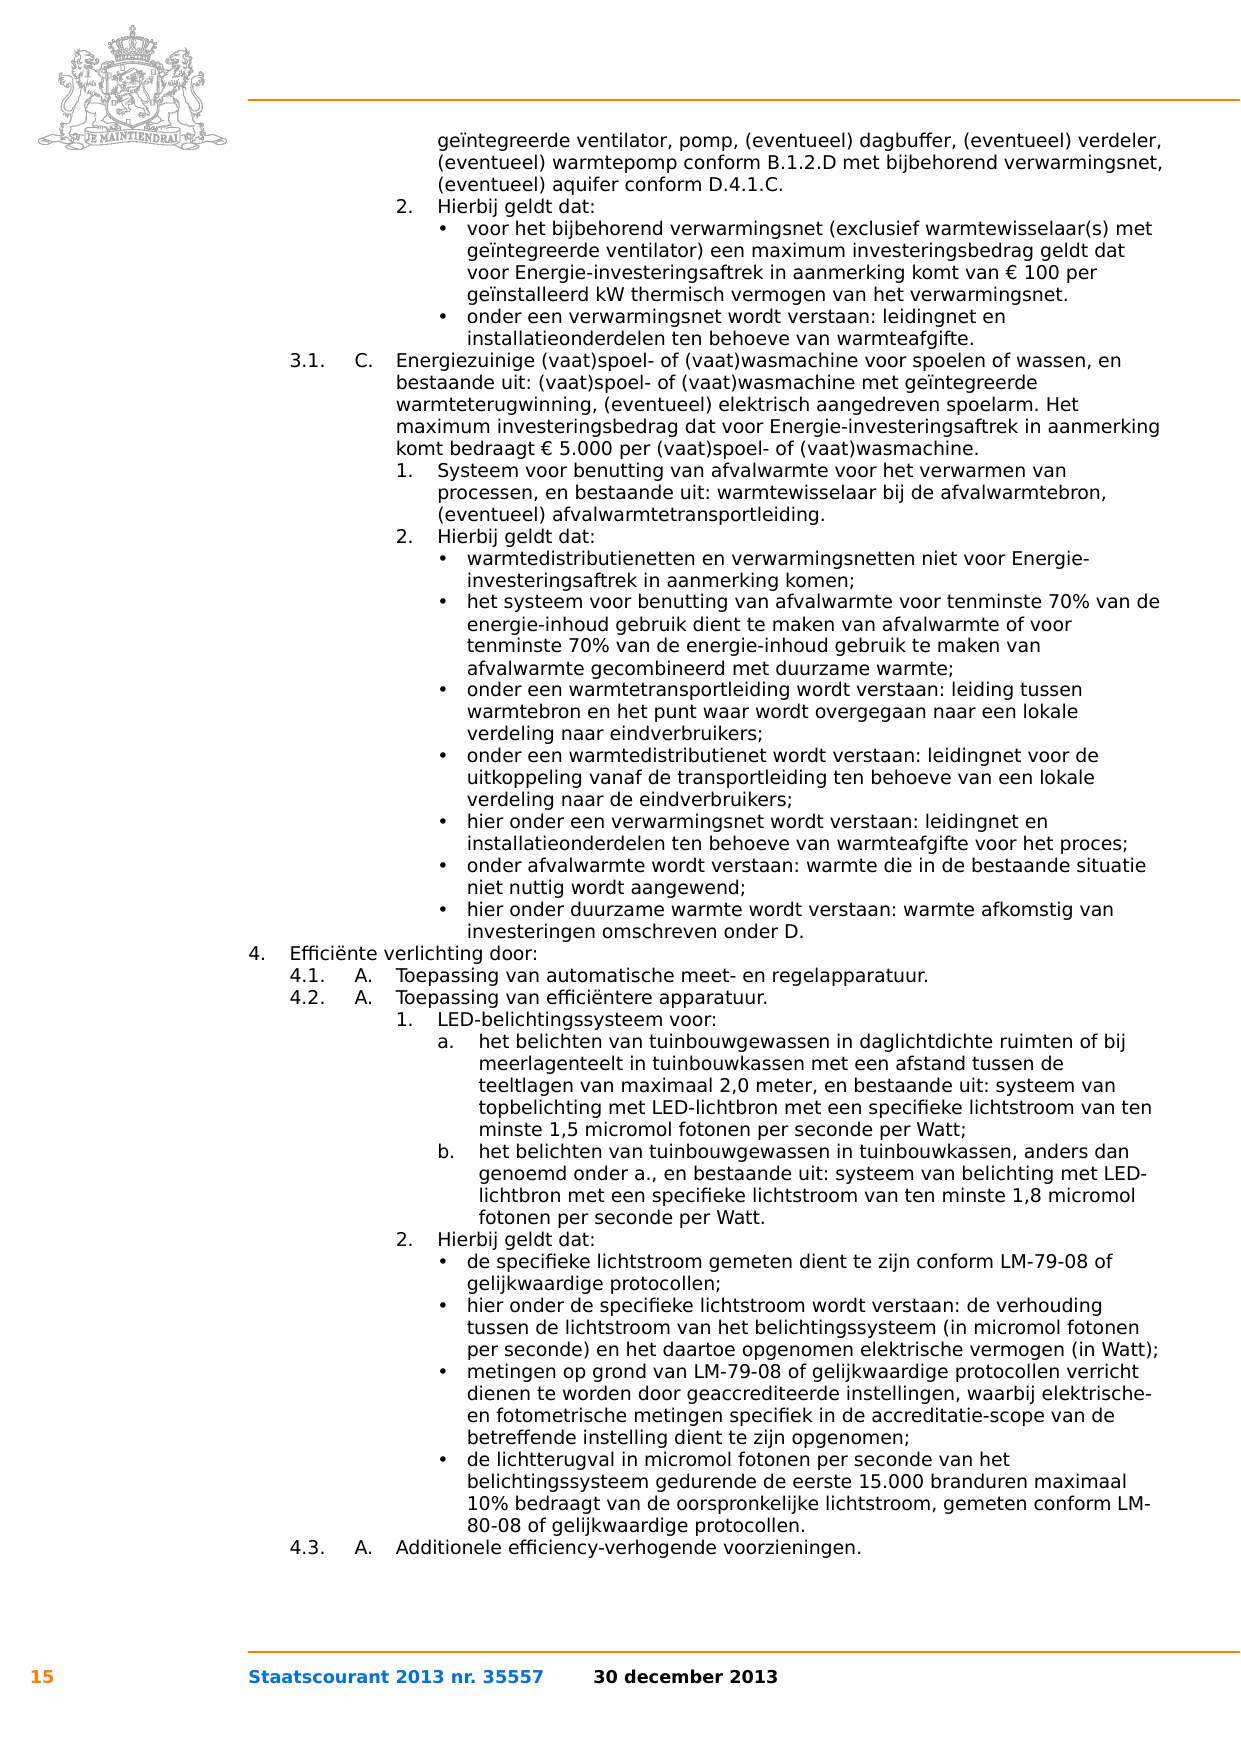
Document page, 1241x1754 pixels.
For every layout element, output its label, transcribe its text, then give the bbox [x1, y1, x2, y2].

text 1. LED-belichtingssysteem voor: [396, 1009, 1163, 1031]
text • het systeem voor benutting van afvalwarmte voor tenminste 70% van de energie-inhoud gebruik dient te maken van afvalwarmte of voor tenminste 70% van de energie-inhoud gebruik te maken van afvalwarmte gecombineerd met duurzame warmte; [437, 591, 1163, 679]
text 1. Systeem voor benutting van afvalwarmte voor het verwarmen van processen, en bestaande uit: warmtewisselaar bij de afvalwarmtebron, (eventueel) afvalwarmtetransportleiding. [396, 459, 1163, 526]
text • warmtedistributienetten en verwarmingsnetten niet voor Energie-investeringsaftrek in aanmerking komen; [437, 547, 1163, 591]
text • hier onder de specifieke lichtstroom wordt verstaan: de verhouding tussen de lichtstroom van het belichtingssysteem (in micromol fotonen per seconde) en het daartoe opgenomen elektrische vermogen (in Watt); [437, 1295, 1163, 1361]
text • voor het bijbehorend verwarmingsnet (exclusief warmtewisselaar(s) met geïntegreerde ventilator) een maximum investeringsbedrag geldt dat voor Energie-investeringsaftrek in aanmerking komt van € 100 per geïnstalleerd kW thermisch vermogen van het verwarmingsnet. [437, 218, 1163, 306]
picture [38, 25, 227, 150]
text 4.2. A. Toepassing van efficiëntere apparatuur. [289, 987, 1163, 1009]
text 2. Hierbij geldt dat: [396, 526, 1163, 547]
text • onder afvalwarmte wordt verstaan: warmte die in de bestaande situatie niet nuttig wordt aangewend; [437, 855, 1163, 899]
text • onder een verwarmingsnet wordt verstaan: leidingnet en installatieonderdelen ten behoeve van warmteafgifte. [437, 306, 1163, 350]
text • hier onder duurzame warmte wordt verstaan: warmte afkomstig van investeringen omschreven onder D. [437, 899, 1163, 943]
text b. het belichten van tuinbouwgewassen in tuinbouwkassen, anders dan genoemd onder a., en bestaande uit: systeem van belichting met LED-lichtbron met een specifieke lichtstroom van ten minste 1,8 micromol fotonen per seconde per Watt. [437, 1141, 1163, 1229]
text 2. Hierbij geldt dat: [396, 1229, 1163, 1251]
text 4. Efficiënte verlichting door: [248, 943, 1163, 965]
text • metingen op grond van LM-79-08 of gelijkwaardige protocollen verricht dienen te worden door geaccrediteerde instellingen, waarbij elektrische- en fotometrische metingen specifiek in de accreditatie-scope van de betreffende instelling dient te zijn opgenomen; [437, 1361, 1163, 1449]
text • onder een warmtetransportleiding wordt verstaan: leiding tussen warmtebron en het punt waar wordt overgegaan naar een lokale verdeling naar eindverbruikers; [437, 679, 1163, 745]
text • de lichtterugval in micromol fotonen per seconde van het belichtingssysteem gedurende de eerste 15.000 branduren maximaal 10% bedraagt van de oorspronkelijke lichtstroom, gemeten conform LM-80-08 of gelijkwaardige protocollen. [437, 1449, 1163, 1537]
text 4.1. A. Toepassing van automatische meet- en regelapparatuur. [289, 965, 1163, 987]
text • de specifieke lichtstroom gemeten dient te zijn conform LM-79-08 of gelijkwaardige protocollen; [437, 1251, 1163, 1295]
text 4.3. A. Additionele efficiency-verhogende voorzieningen. [289, 1537, 1163, 1558]
text a. het belichten van tuinbouwgewassen in daglichtdichte ruimten of bij meerlagenteelt in tuinbouwkassen met een afstand tussen de teeltlagen van maximaal 2,0 meter, en bestaande uit: systeem van topbelichting met LED-lichtbron met een specifieke lichtstroom van ten minste 1,5 micromol fotonen per seconde per Watt; [437, 1031, 1163, 1141]
text 3.1. C. Energiezuinige (vaat)spoel- of (vaat)wasmachine voor spoelen of wassen, en bestaande uit: (vaat)spoel- of (vaat)wasmachine met geïntegreerde warmteterugwinning, (eventueel) elektrisch aangedreven spoelarm. Het maximum investeringsbedrag dat voor Energie-investeringsaftrek in aanmerking komt bedraagt € 5.000 per (vaat)spoel- of (vaat)wasmachine. [289, 350, 1163, 459]
text • hier onder een verwarmingsnet wordt verstaan: leidingnet en installatieonderdelen ten behoeve van warmteafgifte voor het proces; [437, 811, 1163, 855]
text 2. Hierbij geldt dat: [396, 196, 1163, 218]
text • onder een warmtedistributienet wordt verstaan: leidingnet voor de uitkoppeling vanaf de transportleiding ten behoeve van een lokale verdeling naar de eindverbruikers; [437, 745, 1163, 811]
text geïntegreerde ventilator, pomp, (eventueel) dagbuffer, (eventueel) verdeler, (eventueel) warmtepomp conform B.1.2.D met bijbehorend verwarmingsnet, (eventueel) aquifer conform D.4.1.C. [289, 130, 1163, 196]
